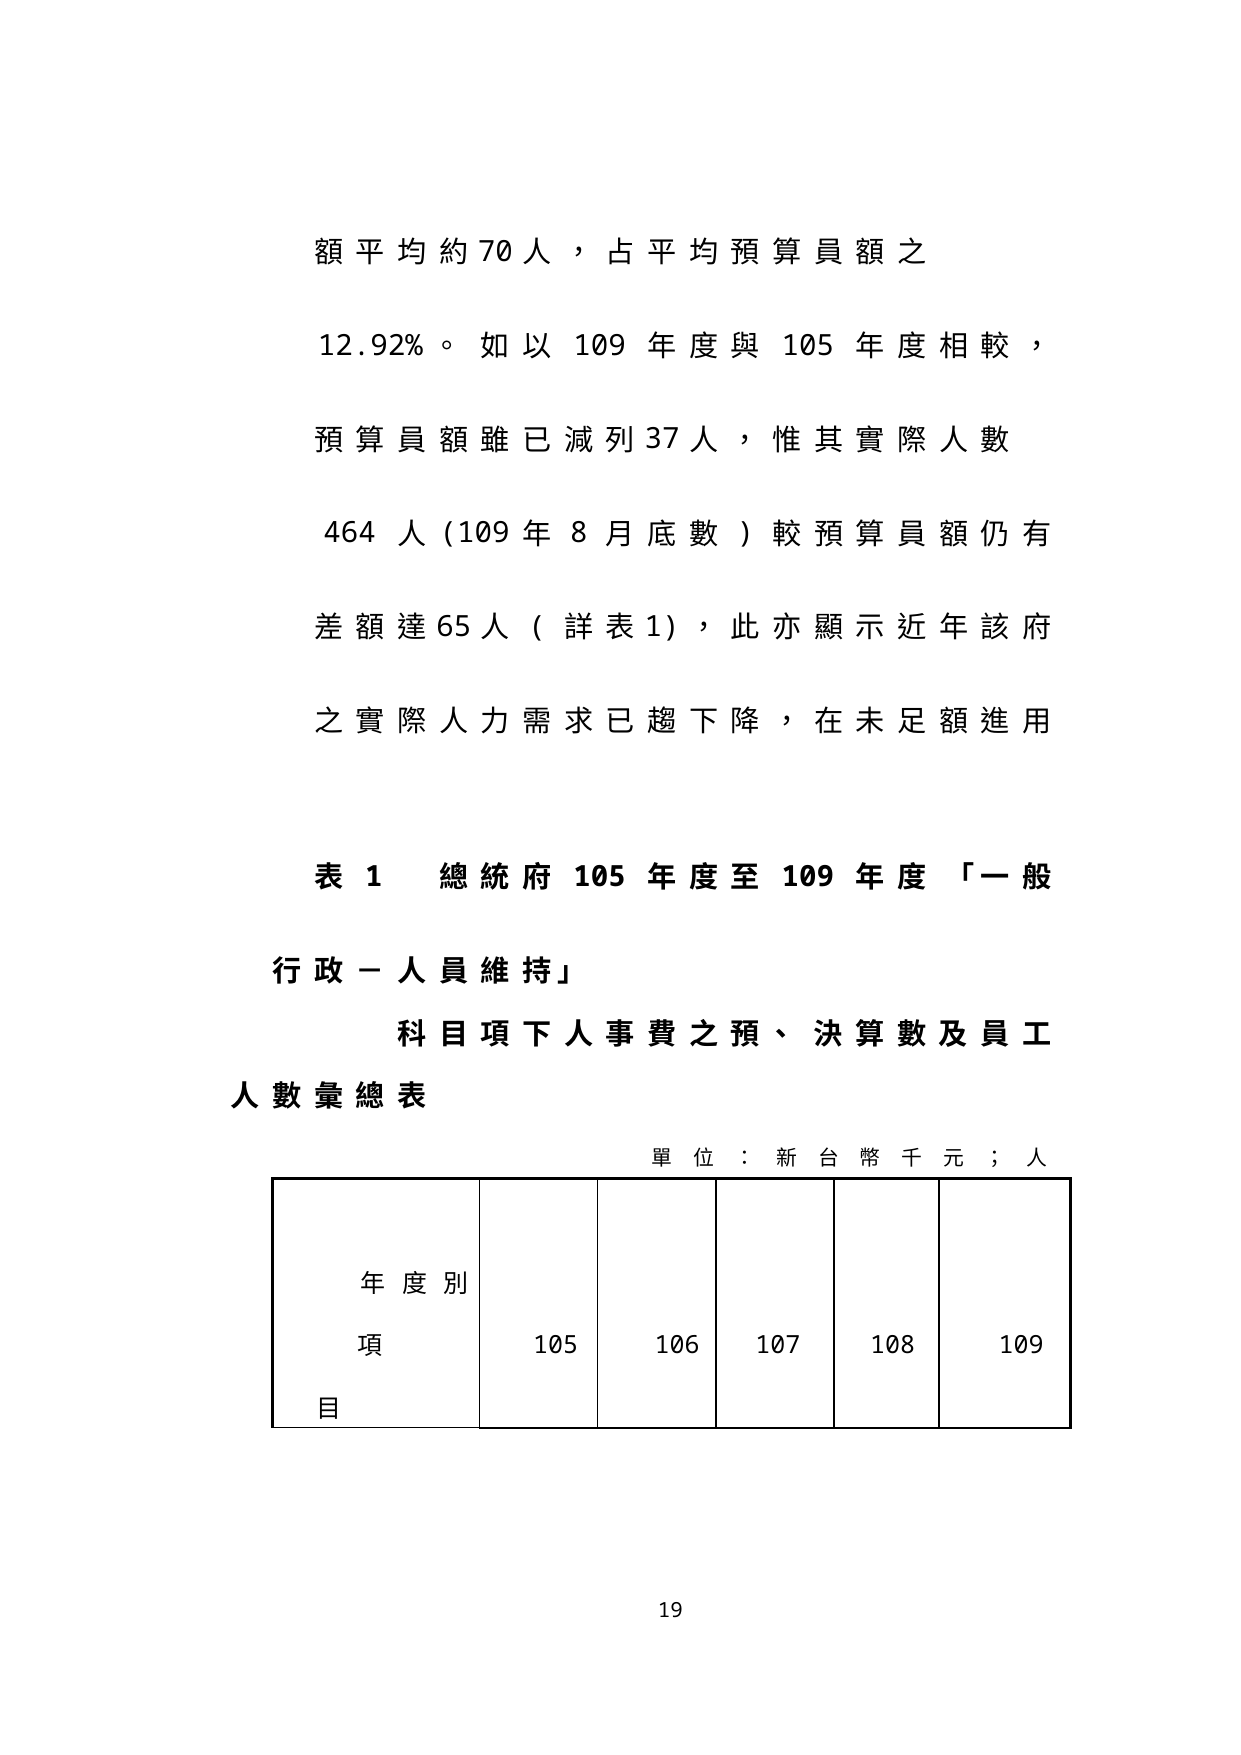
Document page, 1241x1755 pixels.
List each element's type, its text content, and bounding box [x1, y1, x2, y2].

text 總統府105年度至109年度平均預算員額約542人，平均實際人數約472人，差額平均約70人，占平均預算員額之12.92%。如以109年度與105年度相較，預算員額雖已減列37人，惟其實際人數464人(109年8月底數)較預算員額仍有差額達65人(詳表1)，此亦顯示近年該府之實際人力需求已趨下降，在未足額進用人力之情形下仍不影響其業務運作，人力需求容有調減空間。 [271, 177, 1058, 740]
table_header 109 [940, 1180, 1069, 1427]
table_header 108 [835, 1180, 938, 1427]
table_header 107 [717, 1180, 833, 1427]
text 科目項下人事費之預、決算數及員工人數彙總表 [203, 990, 1058, 1115]
table_header 年度別 項 目 [274, 1180, 479, 1427]
text 表1 總統府105年度至109年度「一般行政－人員維持」 [242, 802, 1058, 990]
table_header 106 [598, 1180, 715, 1427]
text 單位：新台幣千元；人 [271, 1115, 1058, 1177]
table_header 105 [480, 1180, 597, 1427]
